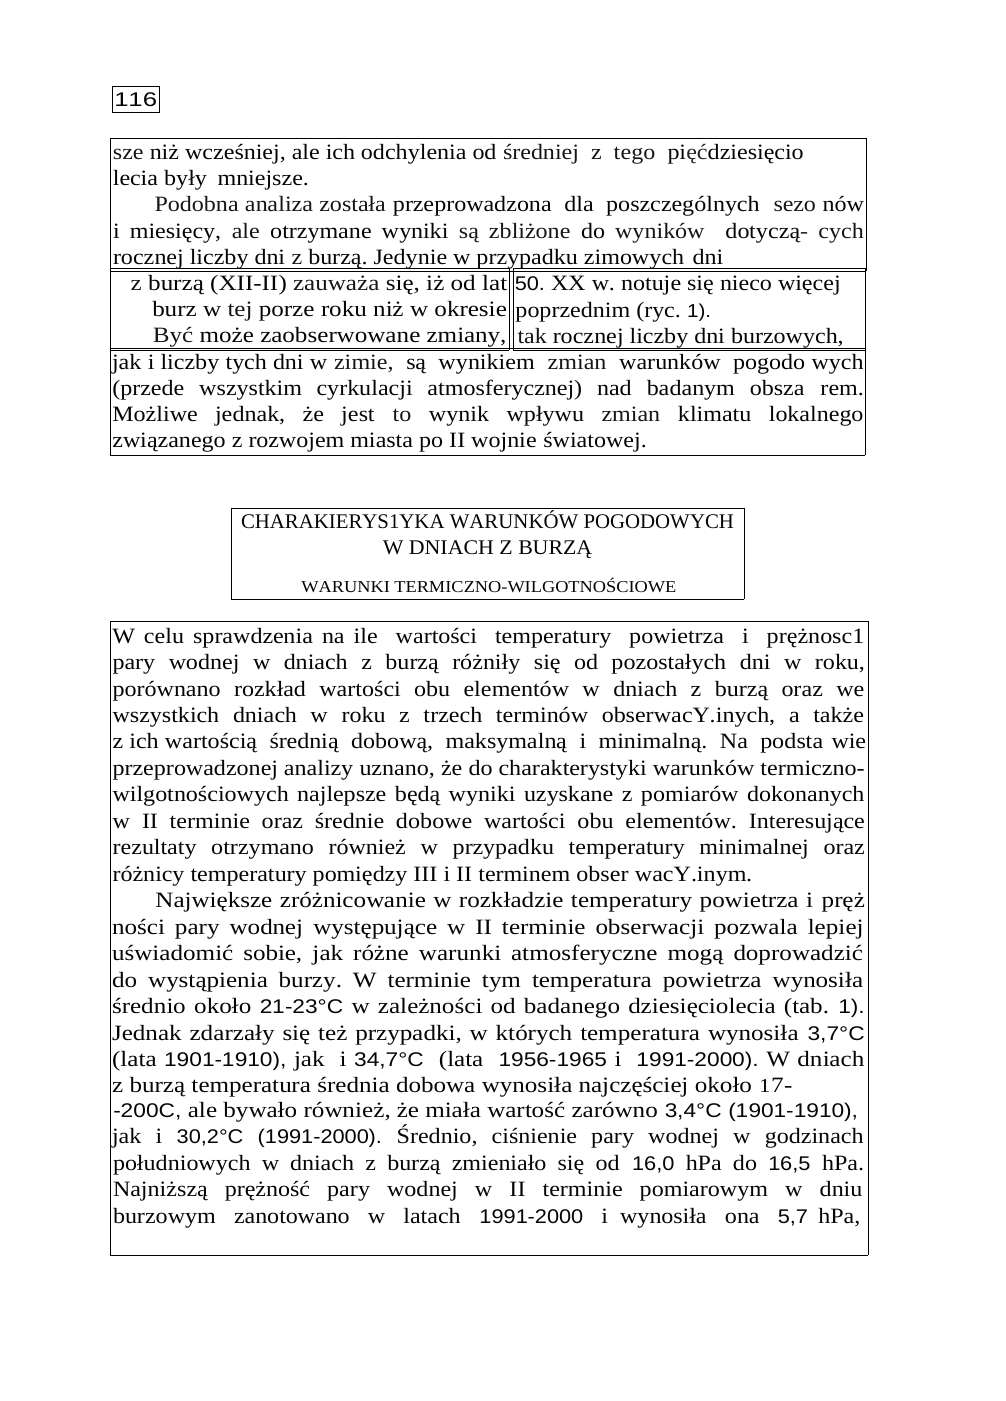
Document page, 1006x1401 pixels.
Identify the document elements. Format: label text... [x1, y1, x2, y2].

text jak i liczby tych dni w zimie, są wynikiem zmian warunków pogodo­ wych (przede wszystkim cyrkulacji atmosferycznej) nad badanym obsza­ rem. Możliwe jednak, że jest to wynik wpływu zmian klimatu lokalnego związanego z rozwojem miasta po II wojnie światowej. [112, 349, 863, 452]
text WARUNKI TERMICZNO-WILGOTNOŚCIOWE [239, 577, 739, 596]
text CHARAKIERYS1YKA WARUNKÓW POGODOWYCH W DNIACH Z BURZĄ [239, 509, 736, 559]
text tak rocznej liczby dni burzowych, [517, 324, 865, 348]
text 116 [114, 88, 159, 110]
text W celu sprawdzenia na ile wartości temperatury powietrza i prężnosc1 pary wodnej w dniach z burzą różniły się od pozostałych dni w roku, porównano rozkład wartości obu elementów w dniach z burzą oraz we wszystkich dniach w roku z trzech terminów obserwacY.inych, a także z ich wartością średnią dobową, maksymalną i minimalną. Na podsta­ wie przeprowadzonej analizy uznano, że do charakterystyki warunków termiczno-wilgotnościowych najlepsze będą wyniki uzyskane z pomiarów dokonanych w II terminie oraz średnie dobowe wartości obu elementów. Interesujące rezultaty otrzymano również w przypadku temperatury minimalnej oraz różnicy temperatury pomiędzy III i II terminem obser­ wacY.inym. [112, 623, 866, 886]
text 50. XX w. notuje się nieco więcej poprzednim (ryc. 1). [514, 269, 865, 322]
text Podobna analiza została przeprowadzona dla poszczególnych sezo­ nów i miesięcy, ale otrzymane wyniki są zbliżone do wyników dotyczą- cych rocznej liczby dni z burzą. Jedynie w przypadku zimowych dni [113, 191, 864, 269]
text Największe zróżnicowanie w rozkładzie temperatury powietrza i pręż­ ności pary wodnej występujące w II terminie obserwacji pozwala lepiej uświadomić sobie, jak różne warunki atmosferyczne mogą doprowadzić do wystąpienia burzy. W terminie tym temperatura powietrza wynosiła średnio około 21-23°C w zależności od badanego dziesięciolecia (tab. 1). Jednak zdarzały się też przypadki, w których temperatura wynosiła 3,7°C (lata 1901-1910), jak i 34,7°C (lata 1956-1965 i 1991-2000). W dniach z burzą temperatura średnia dobowa wynosiła najczęściej około 17- [112, 887, 864, 1098]
text sze niż wcześniej, ale ich odchylenia od średniej z tego pięćdziesięcio­ lecia były mniejsze. [113, 139, 857, 190]
text jak i 30,2°C (1991-2000). Średnio, ciśnienie pary wodnej w godzinach południowych w dniach z burzą zmieniało się od 16,0 hPa do 16,5 hPa. Najniższą prężność pary wodnej w II terminie pomiarowym w dniu burzowym zanotowano w latach 1991-2000 i wynosiła ona 5,7 hPa, [112, 1123, 864, 1228]
text -200C, ale bywało również, że miała wartość zarówno 3,4°C (1901-1910), [113, 1099, 868, 1123]
text z burzą (XII-II) zauważa się, iż od lat burz w tej porze roku niż w okresie Być może zaobserwowane zmiany, [112, 269, 507, 348]
